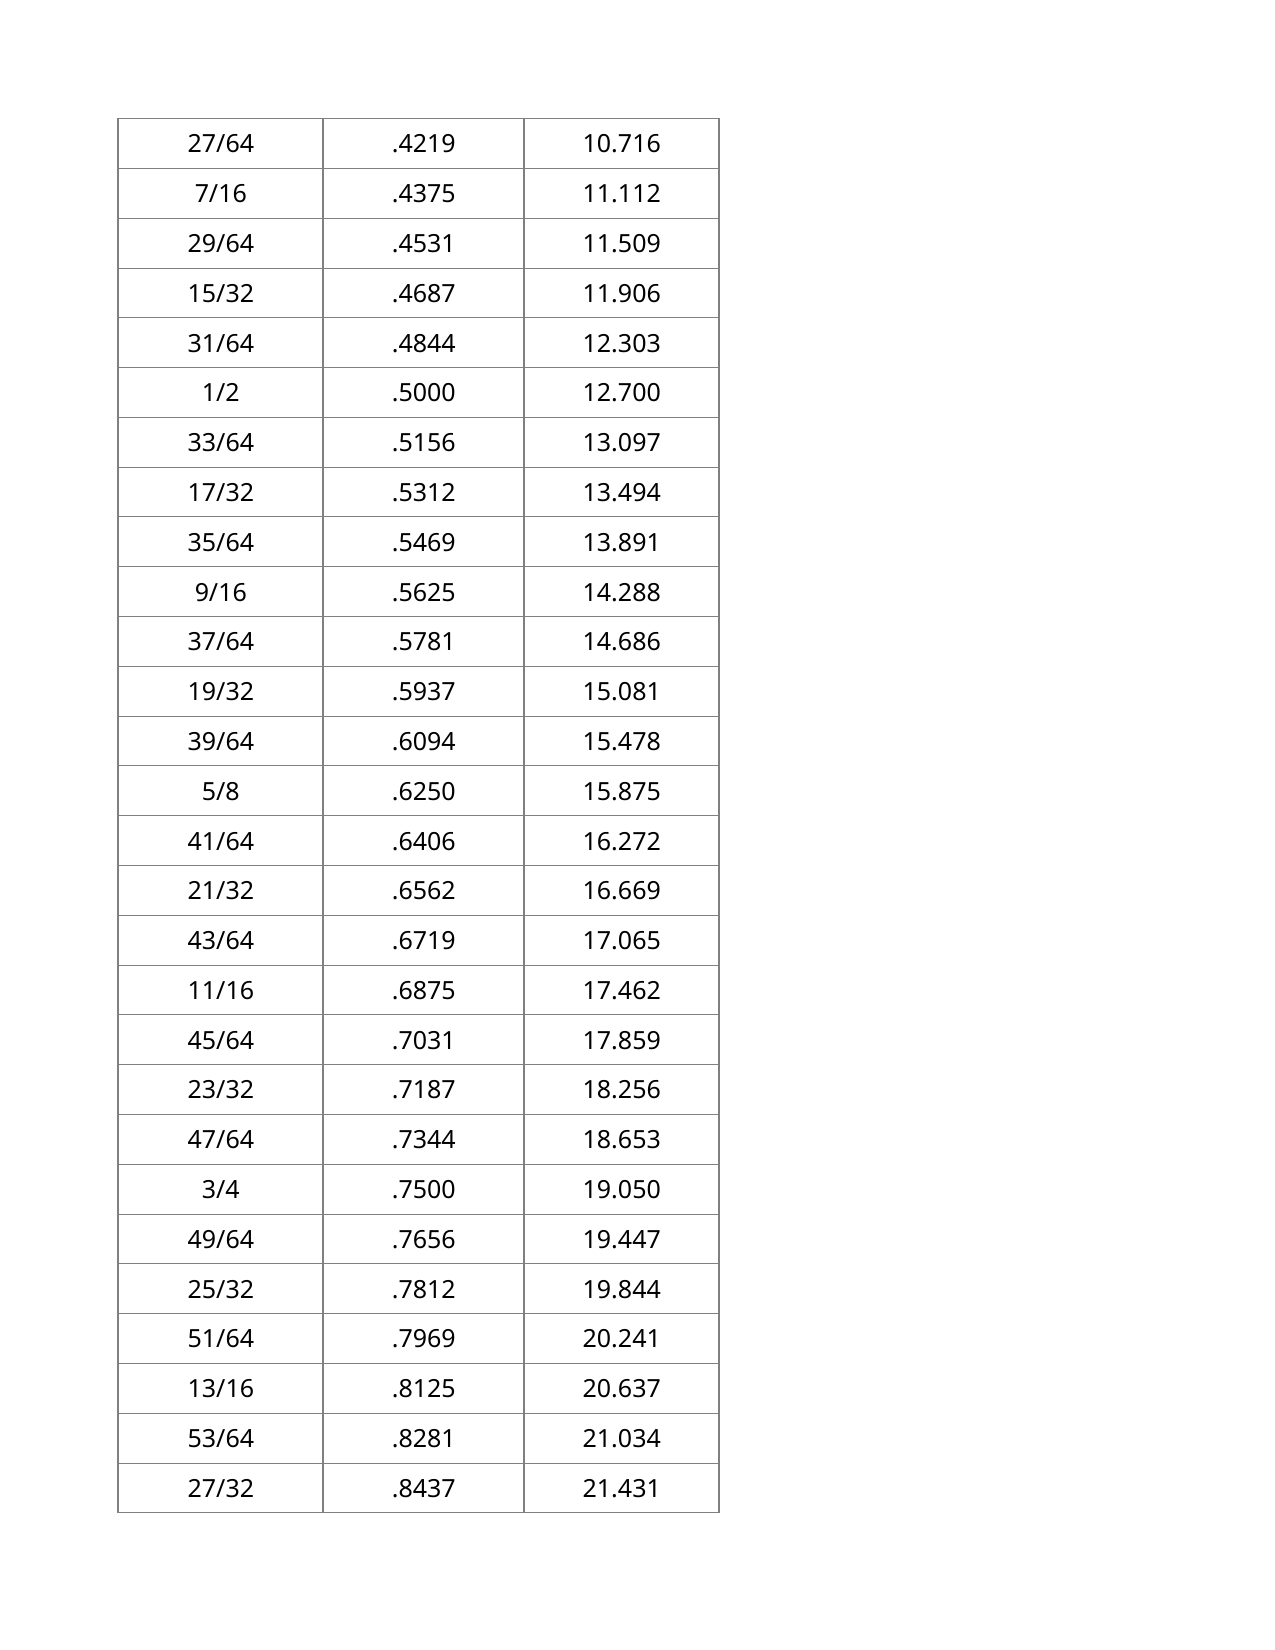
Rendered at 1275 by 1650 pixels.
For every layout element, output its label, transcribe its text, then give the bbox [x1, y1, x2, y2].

table_cell .6094 [324, 717, 523, 765]
table_cell 20.241 [525, 1314, 718, 1363]
table_cell .5781 [324, 617, 523, 666]
table_cell 17.065 [525, 916, 718, 964]
table_cell 11.112 [525, 169, 718, 218]
table_cell 23/32 [119, 1065, 322, 1114]
table_cell .4375 [324, 169, 523, 218]
table_cell 16.272 [525, 816, 718, 865]
table_cell 33/64 [119, 418, 322, 467]
table_cell .5937 [324, 667, 523, 716]
table_cell .6406 [324, 816, 523, 865]
table_cell .6719 [324, 916, 523, 964]
table_cell 43/64 [119, 916, 322, 964]
table_cell 3/4 [119, 1165, 322, 1213]
table_cell 15.875 [525, 766, 718, 815]
table_cell 41/64 [119, 816, 322, 865]
table_cell 31/64 [119, 318, 322, 367]
table_cell 27/64 [119, 119, 322, 168]
table_cell 13.097 [525, 418, 718, 467]
table_cell 53/64 [119, 1414, 322, 1462]
table_cell 17.462 [525, 966, 718, 1014]
table_cell 21/32 [119, 866, 322, 915]
table_cell 12.700 [525, 368, 718, 417]
table_cell 19.844 [525, 1264, 718, 1313]
table_cell 51/64 [119, 1314, 322, 1363]
table_cell .8437 [324, 1464, 523, 1512]
table_cell 29/64 [119, 219, 322, 267]
table_cell .5000 [324, 368, 523, 417]
table_cell 25/32 [119, 1264, 322, 1313]
table_cell 14.686 [525, 617, 718, 666]
table_cell 13.494 [525, 468, 718, 516]
table_cell 39/64 [119, 717, 322, 765]
table_cell .4531 [324, 219, 523, 267]
table_cell .7500 [324, 1165, 523, 1213]
table_cell 12.303 [525, 318, 718, 367]
table_cell .5625 [324, 567, 523, 616]
table_cell 19.050 [525, 1165, 718, 1213]
table_cell .7656 [324, 1215, 523, 1263]
table_cell 49/64 [119, 1215, 322, 1263]
table_cell 18.653 [525, 1115, 718, 1164]
table_cell 7/16 [119, 169, 322, 218]
table_cell 13.891 [525, 517, 718, 566]
table_cell 45/64 [119, 1015, 322, 1064]
table_cell .7031 [324, 1015, 523, 1064]
table_cell 11.906 [525, 269, 718, 317]
table_cell 10.716 [525, 119, 718, 168]
table_cell 11.509 [525, 219, 718, 267]
table_cell .7344 [324, 1115, 523, 1164]
table_cell 1/2 [119, 368, 322, 417]
table_cell .8281 [324, 1414, 523, 1462]
table_cell 11/16 [119, 966, 322, 1014]
table_cell .4219 [324, 119, 523, 168]
table_cell 18.256 [525, 1065, 718, 1114]
table_cell 15.478 [525, 717, 718, 765]
table_cell .6250 [324, 766, 523, 815]
table_cell 35/64 [119, 517, 322, 566]
table_cell 27/32 [119, 1464, 322, 1512]
table_cell .7812 [324, 1264, 523, 1313]
table_cell .5156 [324, 418, 523, 467]
table_cell 15/32 [119, 269, 322, 317]
table_cell .5312 [324, 468, 523, 516]
table_cell 37/64 [119, 617, 322, 666]
table_cell 13/16 [119, 1364, 322, 1413]
table_cell 19.447 [525, 1215, 718, 1263]
table_cell 20.637 [525, 1364, 718, 1413]
table_cell .8125 [324, 1364, 523, 1413]
table_cell 21.034 [525, 1414, 718, 1462]
table_cell 15.081 [525, 667, 718, 716]
table_cell 16.669 [525, 866, 718, 915]
table_cell 19/32 [119, 667, 322, 716]
table_cell .6562 [324, 866, 523, 915]
table_cell 47/64 [119, 1115, 322, 1164]
table_cell 9/16 [119, 567, 322, 616]
table_cell .4844 [324, 318, 523, 367]
table_cell .7969 [324, 1314, 523, 1363]
table_cell .7187 [324, 1065, 523, 1114]
table_cell 14.288 [525, 567, 718, 616]
table_cell 5/8 [119, 766, 322, 815]
table_cell .6875 [324, 966, 523, 1014]
table_cell 21.431 [525, 1464, 718, 1512]
table_cell .4687 [324, 269, 523, 317]
table_cell 17.859 [525, 1015, 718, 1064]
table_cell .5469 [324, 517, 523, 566]
table_cell 17/32 [119, 468, 322, 516]
